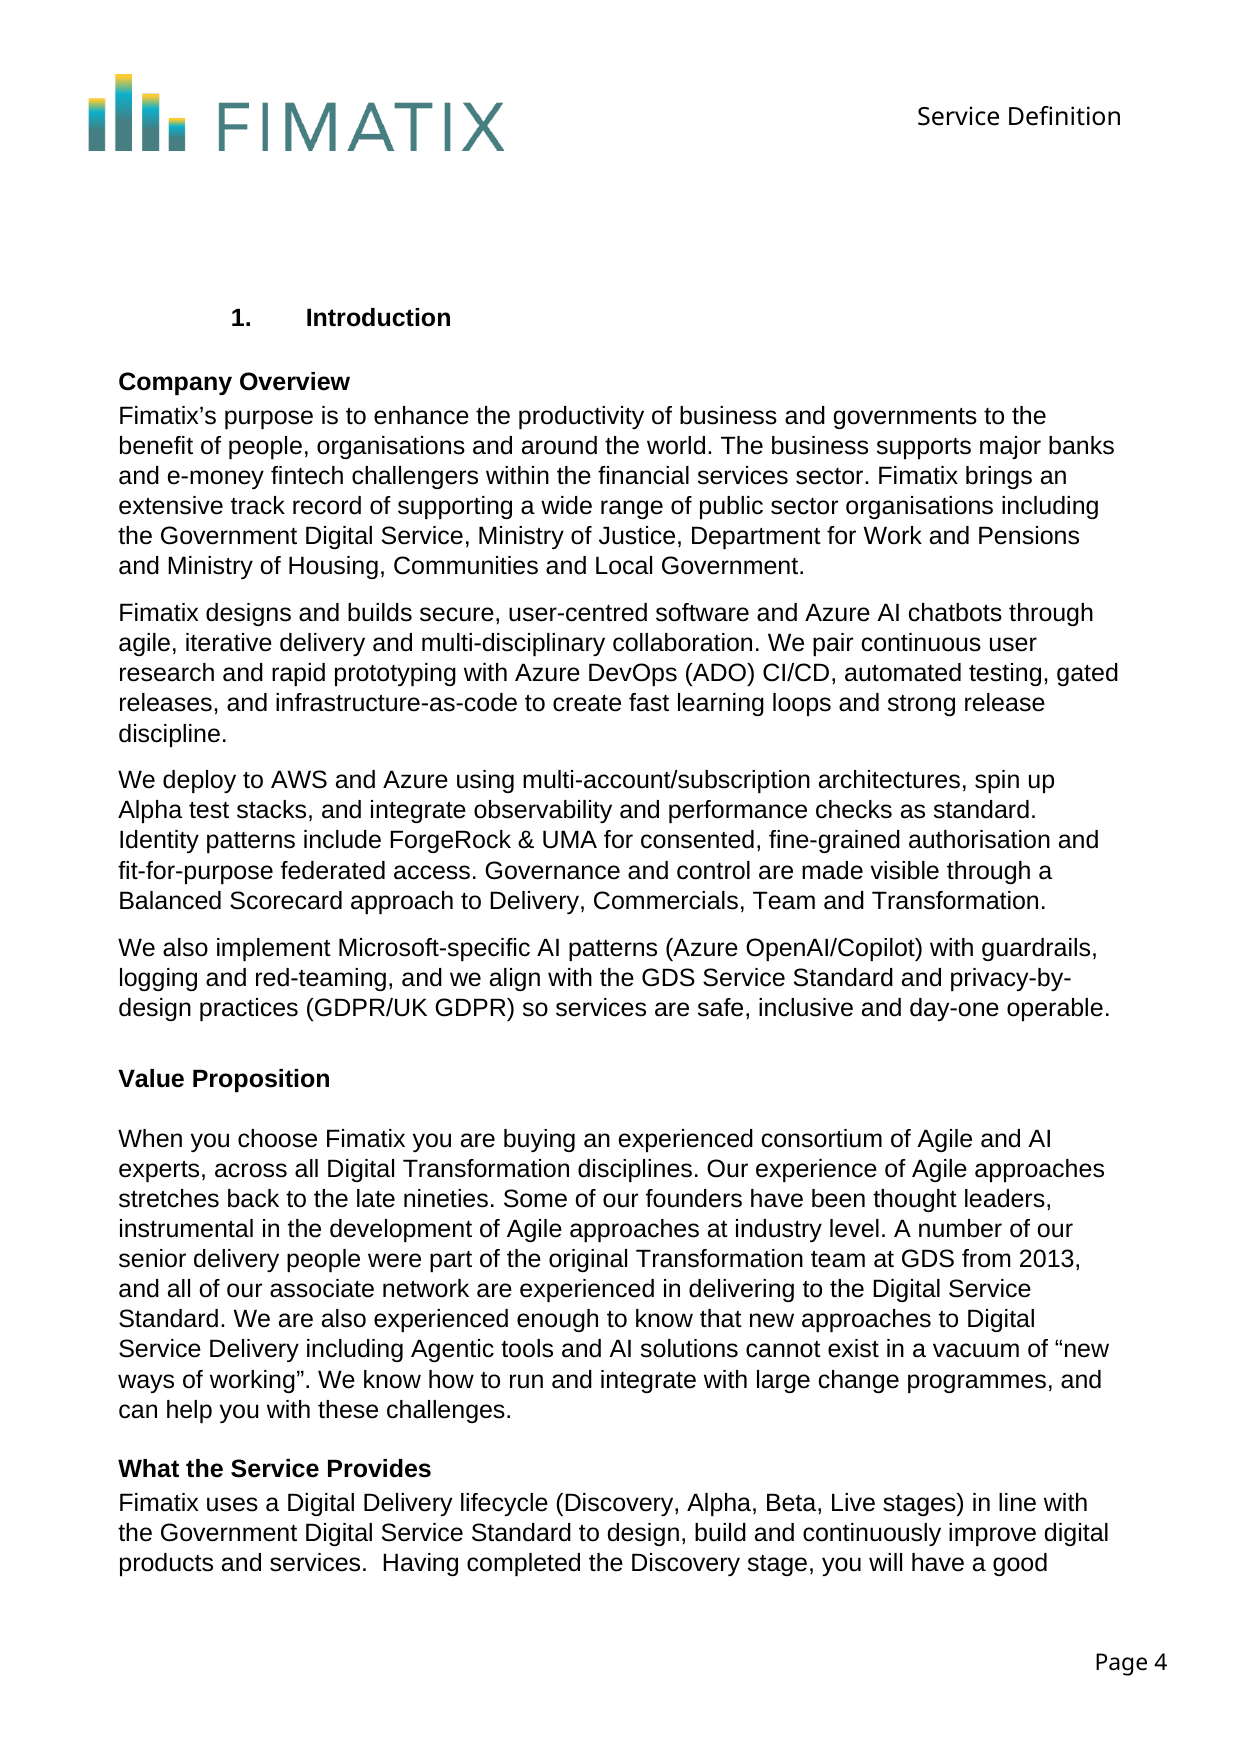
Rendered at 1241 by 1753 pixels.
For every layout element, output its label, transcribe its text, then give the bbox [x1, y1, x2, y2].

subtitle Value Proposition [118, 1064, 1122, 1093]
text Fimatix’s purpose is to enhance the productivity of business and governments to the benefit of people, organisations and around the world. The business supports major banks and e-money fintech challengers within the financial services sector. Fimatix brings an extensive track record of supporting a wide range of public sector organisations including the Government Digital Service, Ministry of Justice, Department for Work and Pensions and Ministry of Housing, Communities and Local Government. [118, 401, 1122, 580]
text We deploy to AWS and Azure using multi-account/subscription architectures, spin up Alpha test stacks, and integrate observability and performance checks as standard. Identity patterns include ForgeRock & UMA for consented, fine-grained authorisation and fit-for-purpose federated access. Governance and control are made visible through a Balanced Scorecard approach to Delivery, Commercials, Team and Transformation. [118, 765, 1122, 914]
text Fimatix designs and builds secure, user-centred software and Azure AI chatbots through agile, iterative delivery and multi-disciplinary collaboration. We pair continuous user research and rapid prototyping with Azure DevOps (ADO) CI/CD, automated testing, gated releases, and infrastructure-as-code to create fast learning loops and strong release discipline. [118, 598, 1122, 747]
subtitle What the Service Provides [118, 1454, 1122, 1483]
text Fimatix uses a Digital Delivery lifecycle (Discovery, Alpha, Beta, Live stages) in line with the Government Digital Service Standard to design, build and continuously improve digital products and services. Having completed the Discovery stage, you will have a good [118, 1488, 1122, 1577]
subtitle Company Overview [118, 367, 1122, 395]
text We also implement Microsoft-specific AI patterns (Azure OpenAI/Copilot) with guardrails, logging and red-teaming, and we align with the GDS Service Standard and privacy-by-design practices (GDPR/UK GDPR) so services are safe, inclusive and day-one operable. [118, 932, 1122, 1021]
subtitle Introduction [231, 303, 1122, 332]
subtitle When you choose Fimatix you are buying an experienced consortium of Agile and AI experts, across all Digital Transformation disciplines. Our experience of Agile approaches stretches back to the late nineties. Some of our founders have been thought leaders, instrumental in the development of Agile approaches at industry level. A number of our senior delivery people were part of the original Transformation team at GDS from 2013, and all of our associate network are experienced in delivering to the Digital Service Standard. We are also experienced enough to know that new approaches to Digital Service Delivery including Agentic tools and AI solutions cannot exist in a vacuum of “new ways of working”. We know how to run and integrate with large change programmes, and can help you with these challenges. [118, 1124, 1122, 1423]
